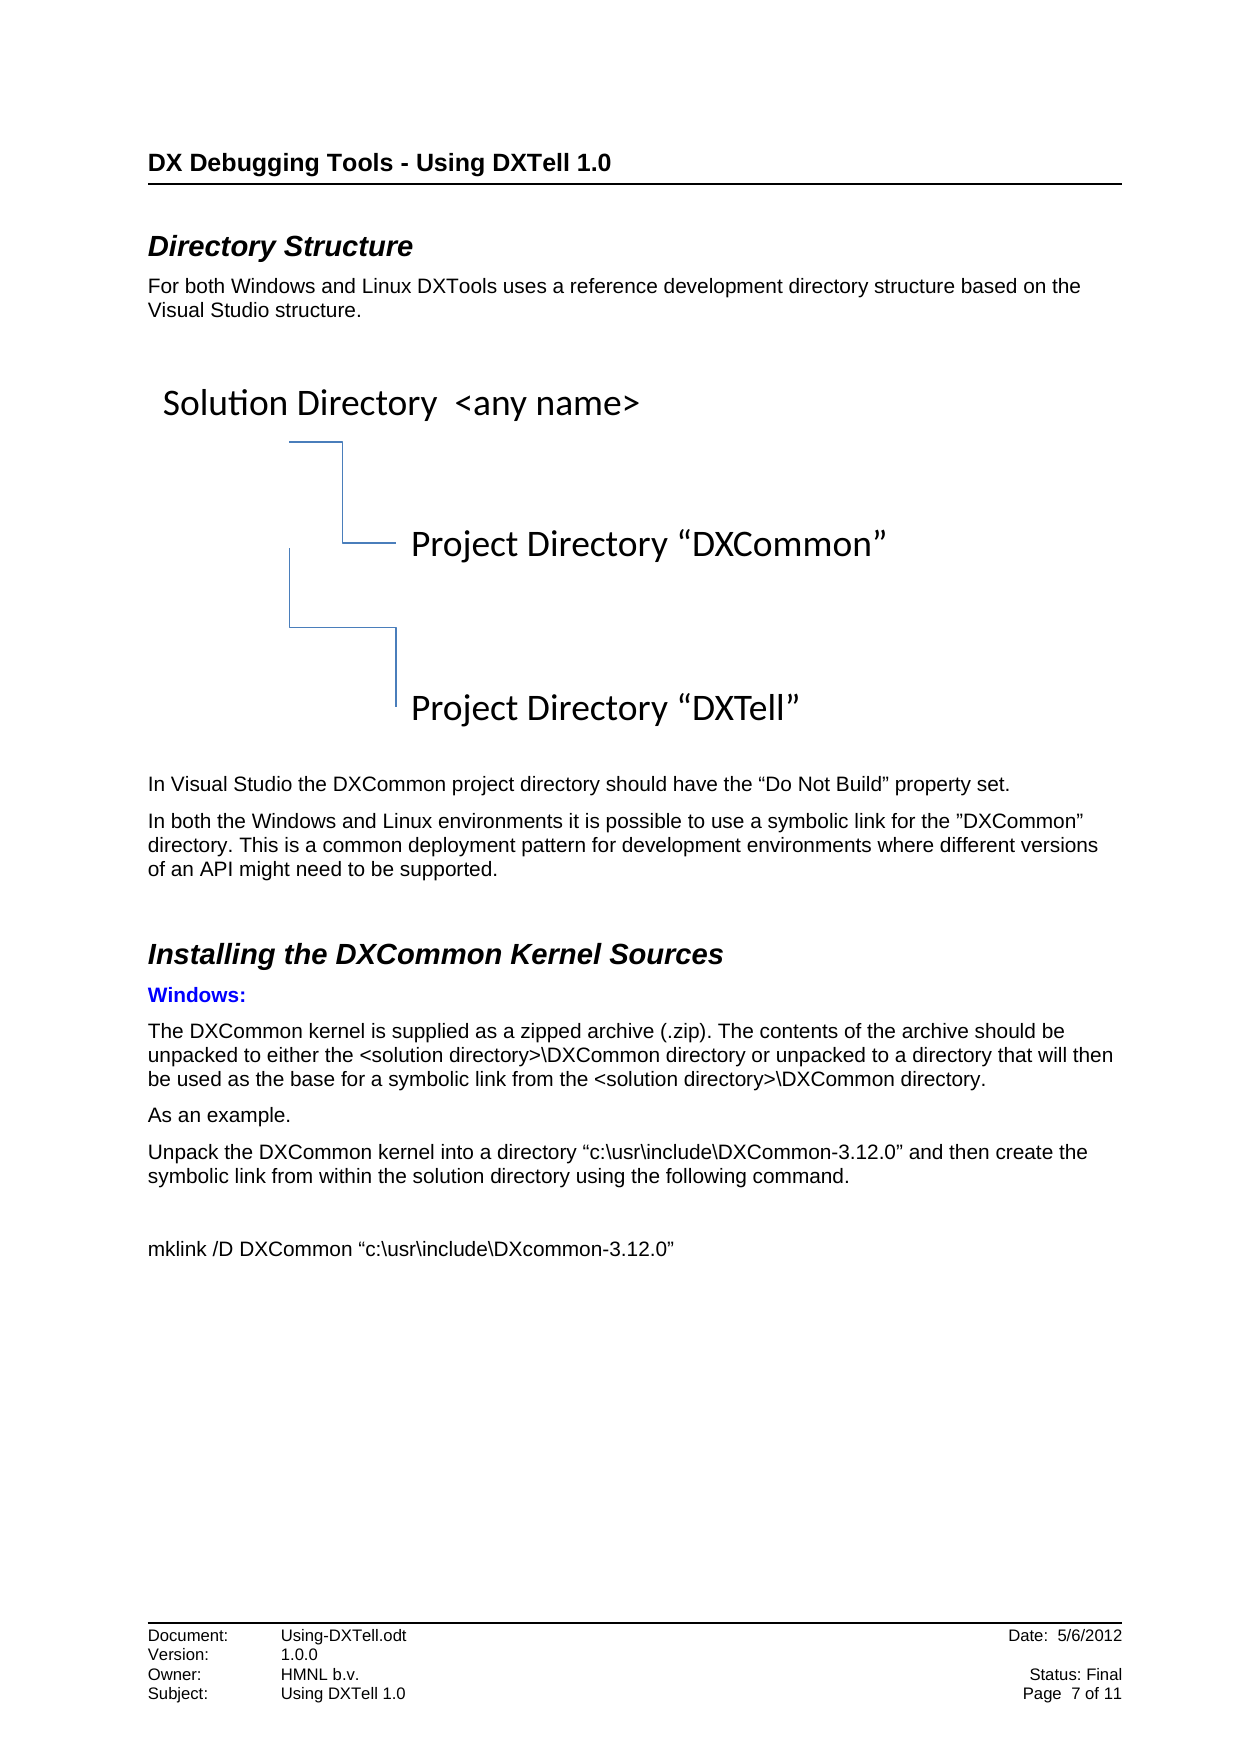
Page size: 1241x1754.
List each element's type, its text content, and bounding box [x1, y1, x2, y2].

subtitle Directory Structure [148, 229, 1122, 262]
text As an example. [148, 1103, 1122, 1127]
text The DXCommon kernel is supplied as a zipped archive (.zip). The contents of the archive should be unpacked to either the <solution directory>\DXCommon directory or unpacked to a directory that will then be used as the base for a symbolic link from the <solution directory>\DXCommon directory. [148, 1019, 1122, 1091]
text In both the Windows and Linux environments it is possible to use a symbolic link for the ”DXCommon” directory. This is a common deployment pattern for development environments where different versions of an API might need to be supported. [148, 808, 1122, 880]
text Project Directory “DXCommon” [411, 520, 888, 566]
text In Visual Studio the DXCommon project directory should have the “Do Not Build” property set. [148, 772, 1122, 796]
text For both Windows and Linux DXTools uses a reference development directory structure based on the Visual Studio structure. [148, 274, 1122, 322]
text Project Directory “DXTell” [411, 684, 801, 730]
text Unpack the DXCommon kernel into a directory “c:\usr\include\DXCommon-3.12.0” and then create the symbolic link from within the solution directory using the following command. [148, 1140, 1122, 1188]
text mklink /D DXCommon “c:\usr\include\DXcommon-3.12.0” [148, 1237, 1122, 1261]
text Solution Directory <any name> [163, 378, 641, 424]
text Windows: [148, 982, 1122, 1006]
subtitle Installing the DXCommon Kernel Sources [148, 937, 1122, 971]
